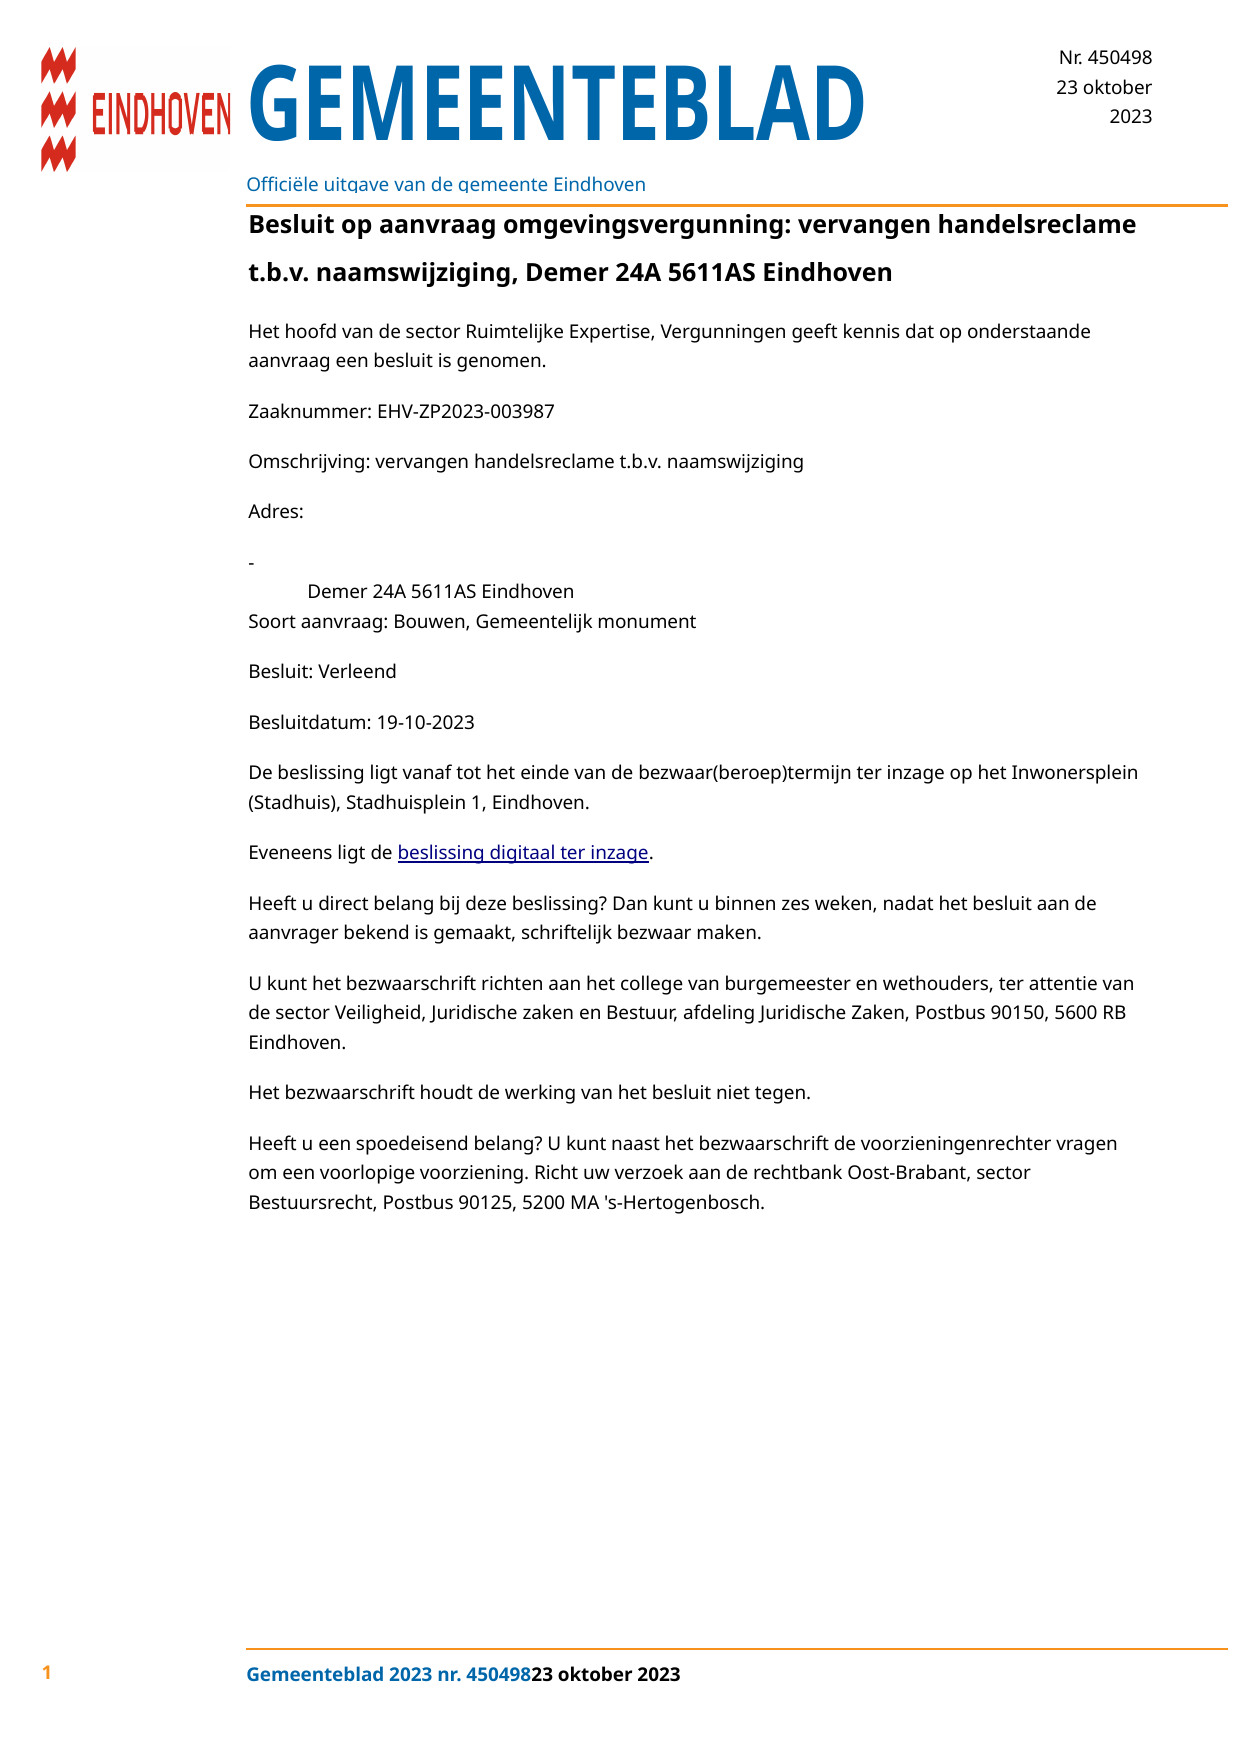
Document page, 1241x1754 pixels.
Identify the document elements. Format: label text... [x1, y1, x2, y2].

text Besluit op aanvraag omgevingsvergunning: vervangen handelsreclame t.b.v. naamswijziging, Demer 24A 5611AS Eindhoven [248, 207, 1152, 288]
text Het hoofd van de sector Ruimtelijke Expertise, Vergunningen geeft kennis dat op onderstaande aanvraag een besluit is genomen. [248, 318, 1152, 373]
text Het bezwaarschrift houdt de werking van het besluit niet tegen. [248, 1079, 1152, 1105]
text Zaaknummer: EHV-ZP2023-003987 [248, 398, 1152, 424]
list Demer 24A 5611AS Eindhoven [248, 579, 1152, 604]
picture [41, 47, 231, 172]
text Heeft u direct belang bij deze beslissing? Dan kunt u binnen zes weken, nadat het besluit aan de aanvrager bekend is gemaakt, schriftelijk bezwaar maken. [248, 890, 1152, 945]
text Heeft u een spoedeisend belang? U kunt naast het bezwaarschrift de voorzieningenrechter vragen om een voorlopige voorziening. Richt uw verzoek aan de rechtbank Oost-Brabant, sector Bestuursrecht, Postbus 90125, 5200 MA 's-Hertogenbosch. [248, 1130, 1152, 1215]
text Besluit: Verleend [248, 659, 1152, 684]
text Besluitdatum: 19-10-2023 [248, 709, 1152, 735]
text Omschrijving: vervangen handelsreclame t.b.v. naamswijziging [248, 448, 1152, 474]
text Soort aanvraag: Bouwen, Gemeentelijk monument [248, 608, 1152, 634]
text De beslissing ligt vanaf tot het einde van de bezwaar(beroep)termijn ter inzage op het Inwonersplein (Stadhuis), Stadhuisplein 1, Eindhoven. [248, 759, 1152, 815]
text U kunt het bezwaarschrift richten aan het college van burgemeester en wethouders, ter attentie van de sector Veiligheid, Juridische zaken en Bestuur, afdeling Juridische Zaken, Postbus 90150, 5600 RB Eindhoven. [248, 970, 1152, 1055]
text Adres: [248, 499, 1152, 524]
text Eveneens ligt de beslissing digitaal ter inzage. [248, 839, 1152, 865]
